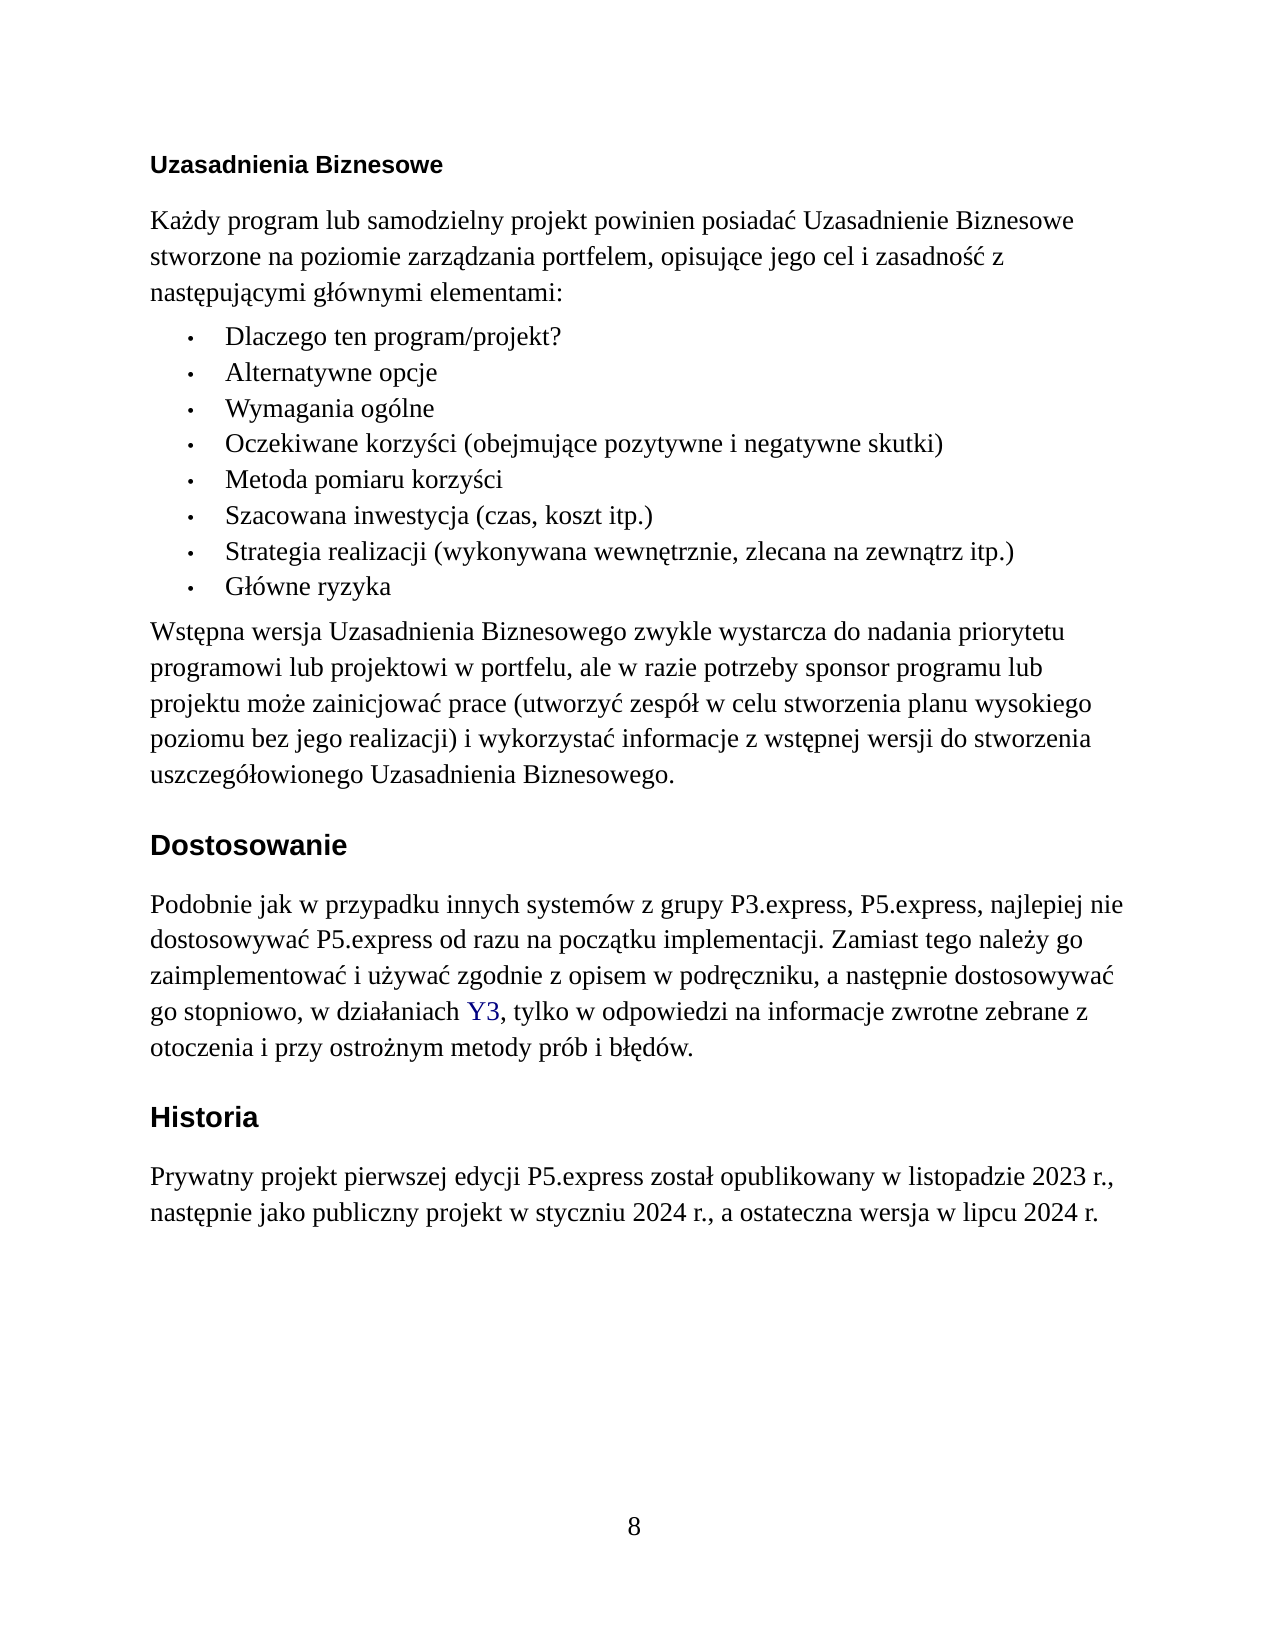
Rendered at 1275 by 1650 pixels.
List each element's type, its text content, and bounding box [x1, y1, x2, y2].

list Metoda pomiaru korzyści [187, 463, 1125, 494]
list Oczekiwane korzyści (obejmujące pozytywne i negatywne skutki) [187, 428, 1125, 459]
subtitle Dostosowanie [150, 828, 1125, 861]
text Wstępna wersja Uzasadnienia Biznesowego zwykle wystarcza do nadania priorytetu programowi lub projektowi w portfelu, ale w razie potrzeby sponsor programu lub projektu może zainicjować prace (utworzyć zespół w celu stworzenia planu wysokiego poziomu bez jego realizacji) i wykorzystać informacje z wstępnej wersji do stworzenia uszczegółowionego Uzasadnienia Biznesowego. [150, 615, 1125, 789]
text Prywatny projekt pierwszej edycji P5.express został opublikowany w listopadzie 2023 r., następnie jako publiczny projekt w styczniu 2024 r., a ostateczna wersja w lipcu 2024 r. [150, 1160, 1125, 1227]
list Wymagania ogólne [187, 392, 1125, 423]
text Podobnie jak w przypadku innych systemów z grupy P3.express, P5.express, najlepiej nie dostosowywać P5.express od razu na początku implementacji. Zamiast tego należy go zaimplementować i używać zgodnie z opisem w podręczniku, a następnie dostosowywać go stopniowo, w działaniach Y3, tylko w odpowiedzi na informacje zwrotne zebrane z otoczenia i przy ostrożnym metody prób i błędów. [150, 888, 1125, 1062]
subtitle Historia [150, 1100, 1125, 1134]
subtitle Uzasadnienia Biznesowe [150, 150, 1125, 178]
list Dlaczego ten program/projekt? [187, 320, 1125, 352]
list Główne ryzyka [187, 571, 1125, 602]
list Alternatywne opcje [187, 356, 1125, 387]
list Strategia realizacji (wykonywana wewnętrznie, zlecana na zewnątrz itp.) [187, 535, 1125, 566]
text Każdy program lub samodzielny projekt powinien posiadać Uzasadnienie Biznesowe stworzone na poziomie zarządzania portfelem, opisujące jego cel i zasadność z następującymi głównymi elementami: [150, 204, 1125, 307]
list Szacowana inwestycja (czas, koszt itp.) [187, 499, 1125, 530]
